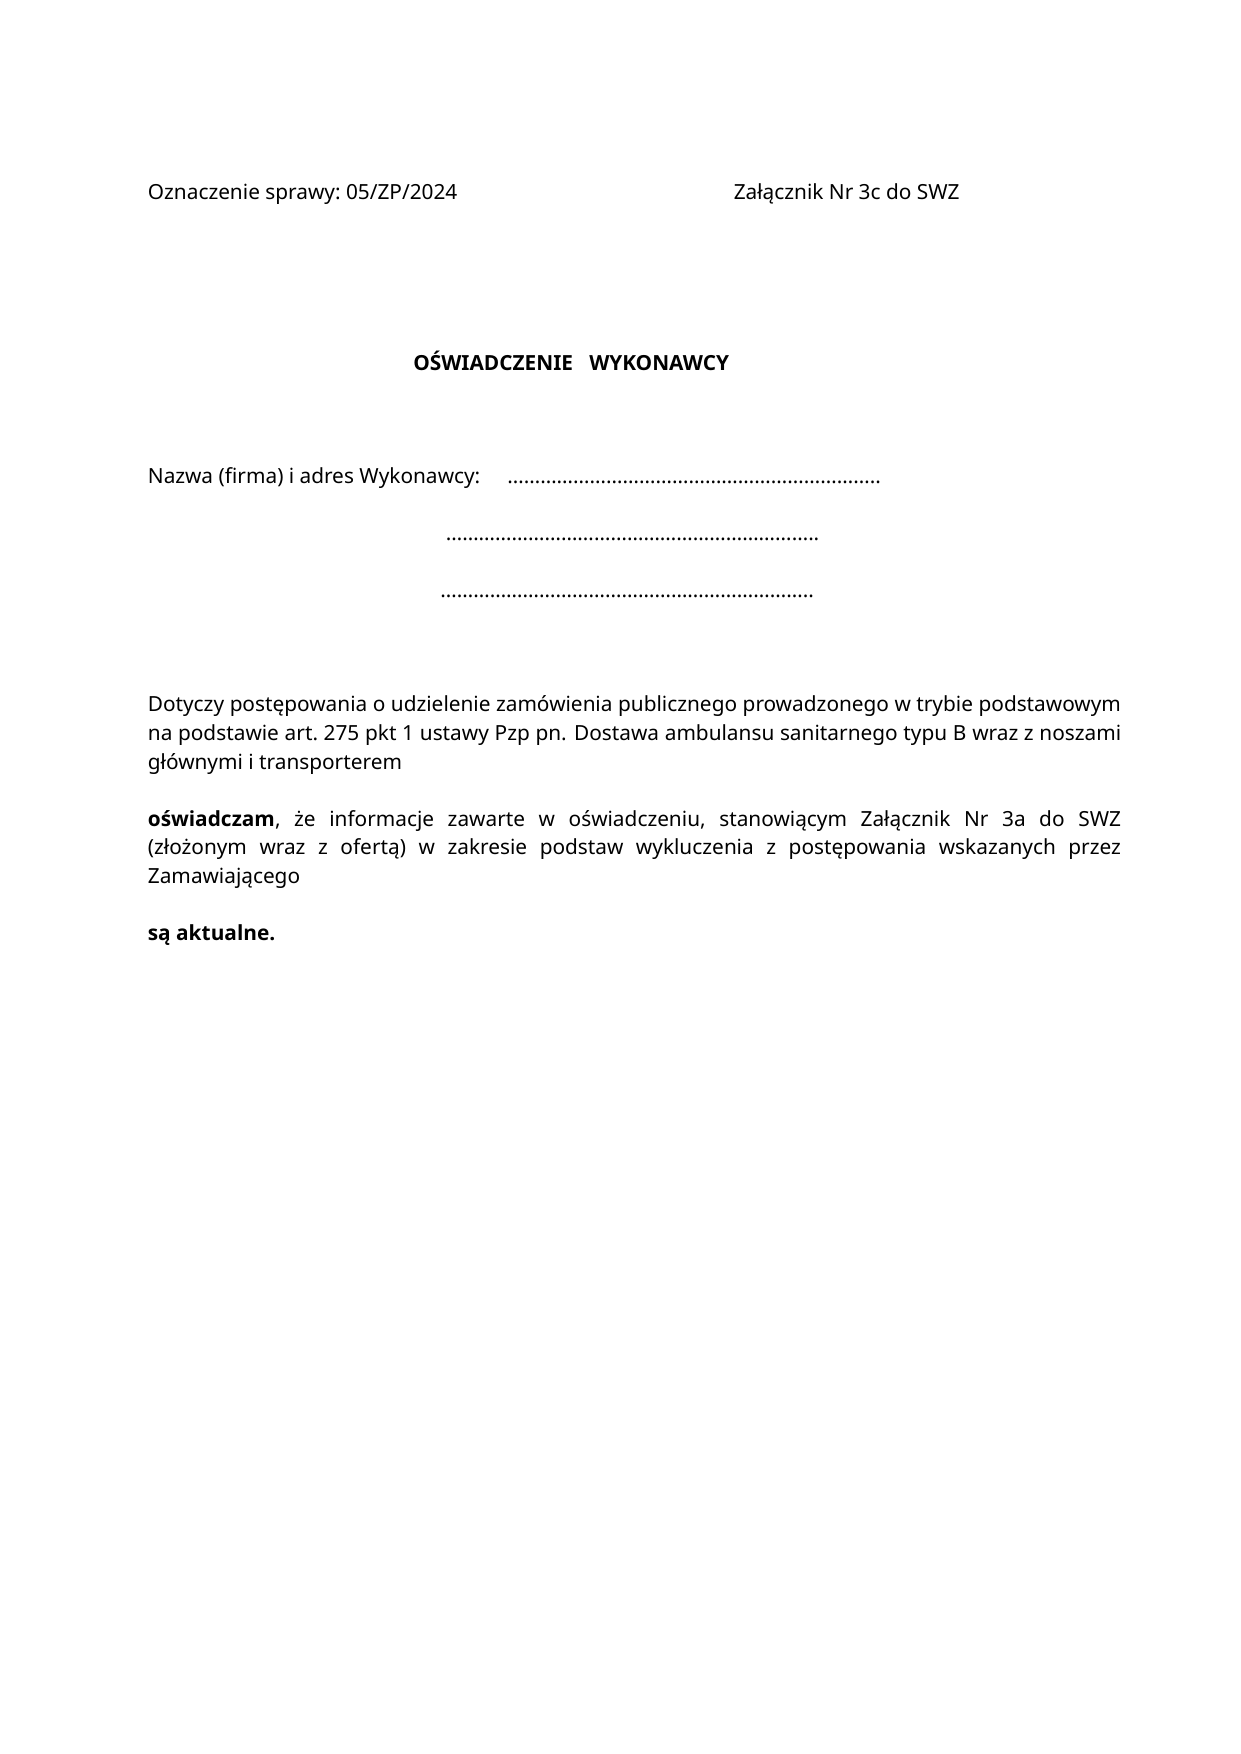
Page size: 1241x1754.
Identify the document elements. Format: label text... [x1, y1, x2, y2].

text OŚWIADCZENIE WYKONAWCY [148, 348, 1122, 376]
text Oznaczenie sprawy: 05/ZP/2024 Załącznik Nr 3c do SWZ [148, 177, 1122, 206]
text ………………………………………………………….. [148, 518, 1122, 547]
list Dotyczy postępowania o udzielenie zamówienia publicznego prowadzonego w trybie podstawowym na podstawie art. 275 pkt 1 ustawy Pzp pn. Dostawa ambulansu sanitarnego typu B wraz z noszami głównymi i transporterem [148, 689, 1122, 775]
text oświadczam, że informacje zawarte w oświadczeniu, stanowiącym Załącznik Nr 3a do SWZ (złożonym wraz z ofertą) w zakresie podstaw wykluczenia z postępowania wskazanych przez Zamawiającego [148, 804, 1122, 889]
text są aktualne. [148, 918, 1122, 946]
text Nazwa (firma) i adres Wykonawcy: ………………………………………………………….. [148, 462, 1122, 490]
text ………………………………………………………….. [148, 575, 1122, 604]
